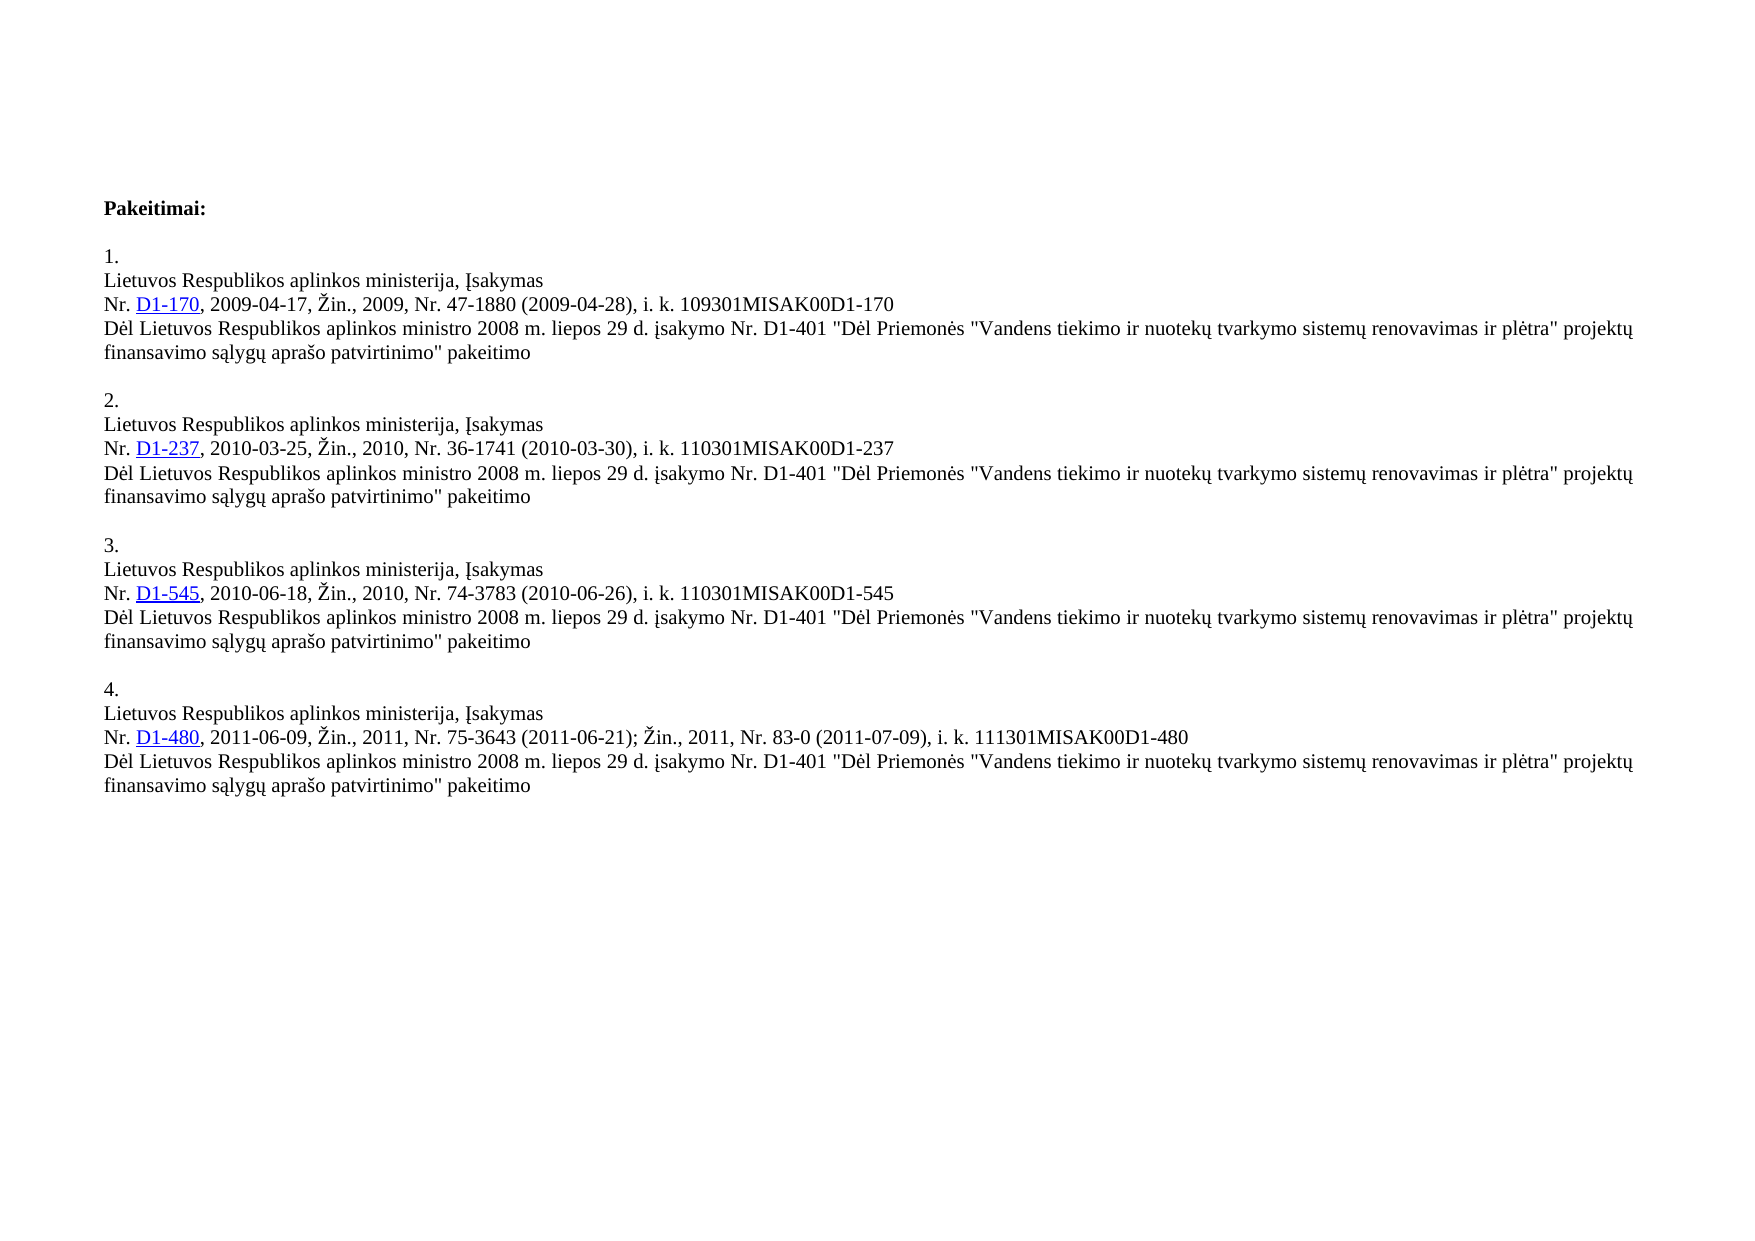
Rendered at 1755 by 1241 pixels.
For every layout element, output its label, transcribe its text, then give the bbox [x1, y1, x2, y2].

text Nr. D1-545, 2010-06-18, Žin., 2010, Nr. 74-3783 (2010-06-26), i. k. 110301MISAK00D1-545 [103, 581, 1636, 605]
text Lietuvos Respublikos aplinkos ministerija, Įsakymas [103, 557, 1636, 581]
text Nr. D1-237, 2010-03-25, Žin., 2010, Nr. 36-1741 (2010-03-30), i. k. 110301MISAK00D1-237 [103, 436, 1636, 460]
text 4. [103, 677, 1636, 701]
text Nr. D1-480, 2011-06-09, Žin., 2011, Nr. 75-3643 (2011-06-21); Žin., 2011, Nr. 83-0 (2011-07-09), i. k. 111301MISAK00D1-480 [103, 725, 1636, 749]
text Nr. D1-170, 2009-04-17, Žin., 2009, Nr. 47-1880 (2009-04-28), i. k. 109301MISAK00D1-170 [103, 292, 1636, 316]
text 1. [103, 244, 1636, 268]
text Dėl Lietuvos Respublikos aplinkos ministro 2008 m. liepos 29 d. įsakymo Nr. D1-401 "Dėl Priemonės "Vandens tiekimo ir nuotekų tvarkymo sistemų renovavimas ir plėtra" projektų finansavimo sąlygų aprašo patvirtinimo" pakeitimo [103, 605, 1636, 653]
text Lietuvos Respublikos aplinkos ministerija, Įsakymas [103, 412, 1636, 436]
text Lietuvos Respublikos aplinkos ministerija, Įsakymas [103, 268, 1636, 292]
text Lietuvos Respublikos aplinkos ministerija, Įsakymas [103, 701, 1636, 725]
text Dėl Lietuvos Respublikos aplinkos ministro 2008 m. liepos 29 d. įsakymo Nr. D1-401 "Dėl Priemonės "Vandens tiekimo ir nuotekų tvarkymo sistemų renovavimas ir plėtra" projektų finansavimo sąlygų aprašo patvirtinimo" pakeitimo [103, 316, 1636, 364]
text Dėl Lietuvos Respublikos aplinkos ministro 2008 m. liepos 29 d. įsakymo Nr. D1-401 "Dėl Priemonės "Vandens tiekimo ir nuotekų tvarkymo sistemų renovavimas ir plėtra" projektų finansavimo sąlygų aprašo patvirtinimo" pakeitimo [103, 460, 1636, 508]
text 3. [103, 533, 1636, 557]
text Dėl Lietuvos Respublikos aplinkos ministro 2008 m. liepos 29 d. įsakymo Nr. D1-401 "Dėl Priemonės "Vandens tiekimo ir nuotekų tvarkymo sistemų renovavimas ir plėtra" projektų finansavimo sąlygų aprašo patvirtinimo" pakeitimo [103, 749, 1636, 797]
text Pakeitimai: [103, 196, 1636, 220]
text 2. [103, 388, 1636, 412]
